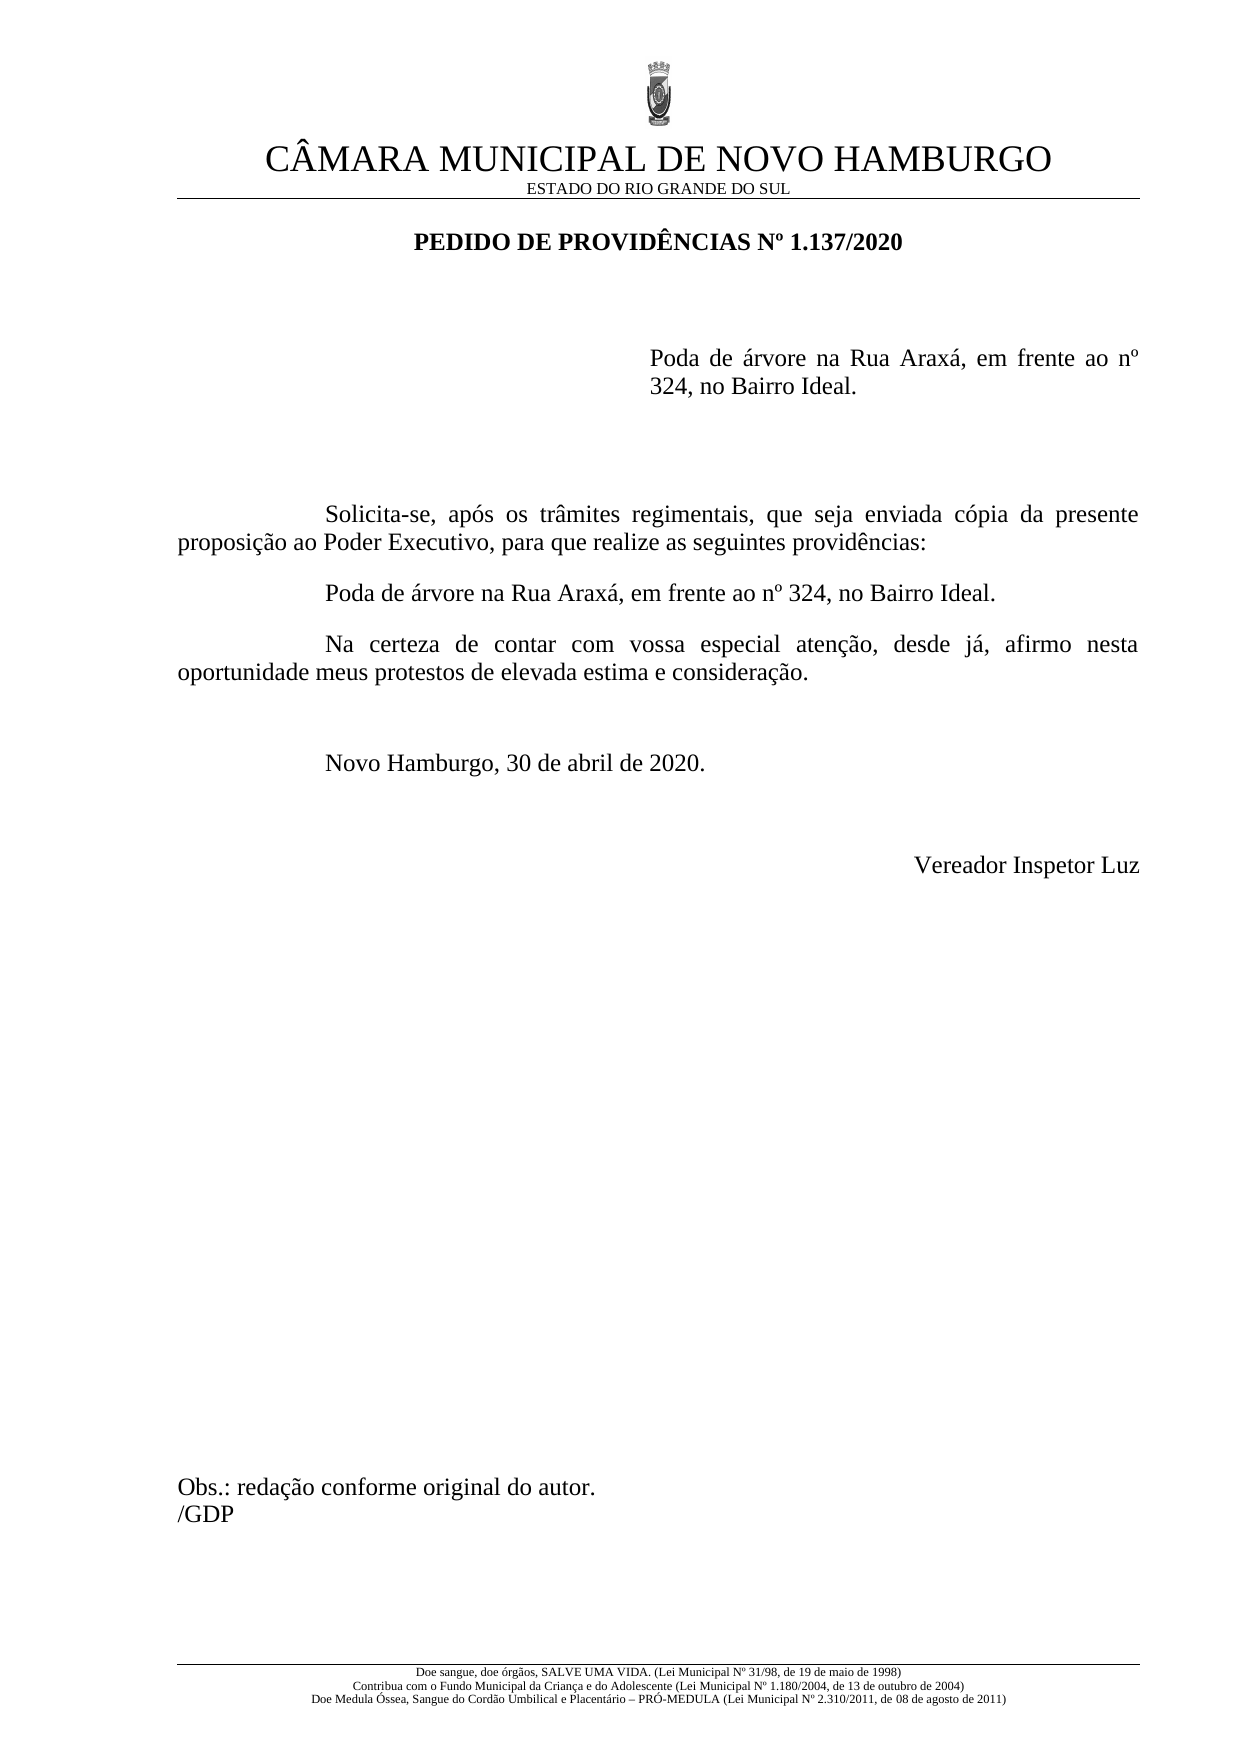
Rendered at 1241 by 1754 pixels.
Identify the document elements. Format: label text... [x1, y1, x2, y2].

text Vereador Inspetor Luz [177, 852, 1140, 879]
text Solicita-se, após os trâmites regimentais, que seja enviada cópia da presente proposição ao Poder Executivo, para que realize as seguintes providências: [177, 500, 1140, 556]
text Poda de árvore na Rua Araxá, em frente ao nº 324, no Bairro Ideal. [177, 579, 1140, 607]
text /GDP [177, 1501, 1140, 1528]
text Na certeza de contar com vossa especial atenção, desde já, afirmo nesta oportunidade meus protestos de elevada estima e consideração. [177, 631, 1140, 686]
text Poda de árvore na Rua Araxá, em frente ao nº 324, no Bairro Ideal. [649, 344, 1140, 400]
text PEDIDO DE PROVIDÊNCIAS Nº 1.137/2020 [177, 228, 1140, 256]
text Obs.: redação conforme original do autor. [177, 1473, 1140, 1501]
text Novo Hamburgo, 30 de abril de 2020. [177, 749, 1140, 777]
